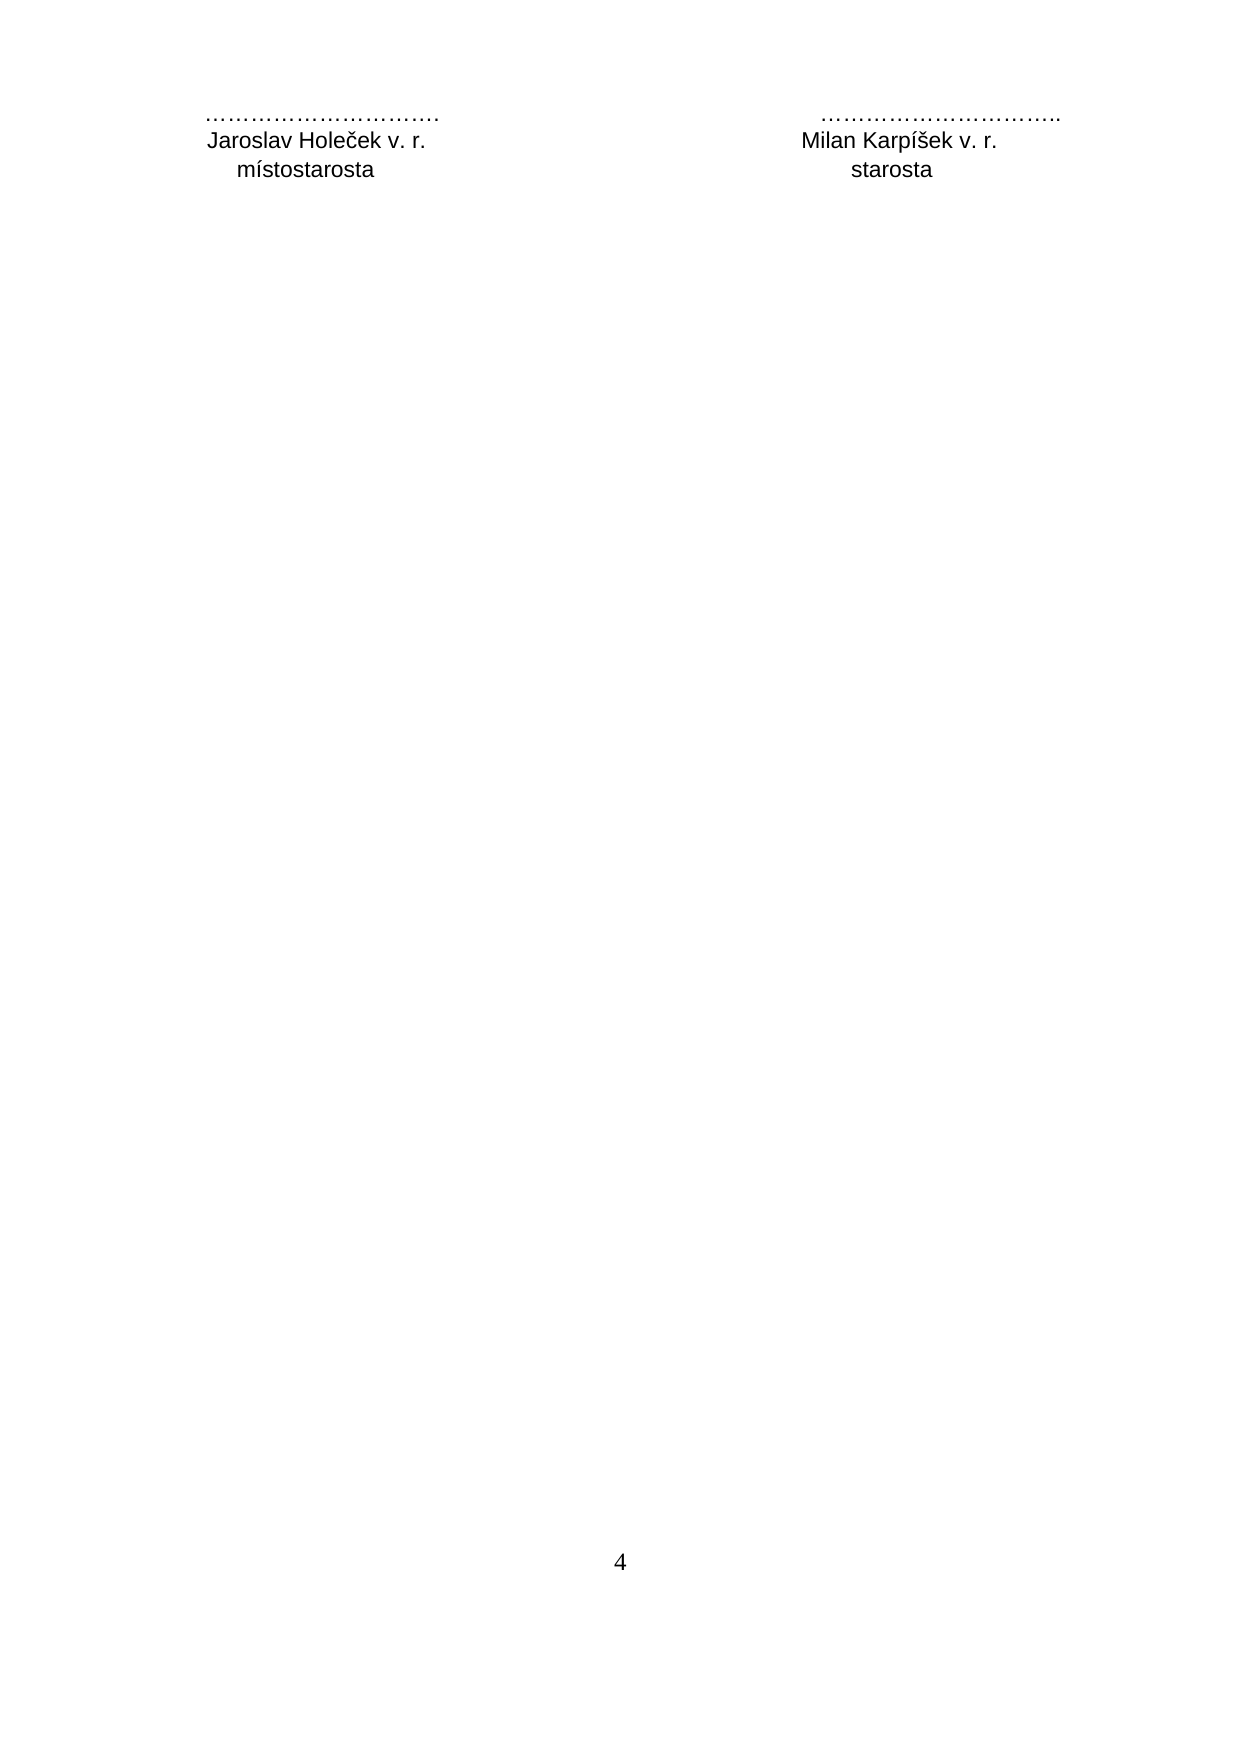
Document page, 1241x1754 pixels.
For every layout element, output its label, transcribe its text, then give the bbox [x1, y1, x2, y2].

text Jaroslav Holeček v. r. Milan Karpíšek v. r. [148, 127, 1092, 153]
text místostarosta starosta [148, 156, 1092, 182]
text …………………………. ………………………….. [204, 100, 1092, 127]
